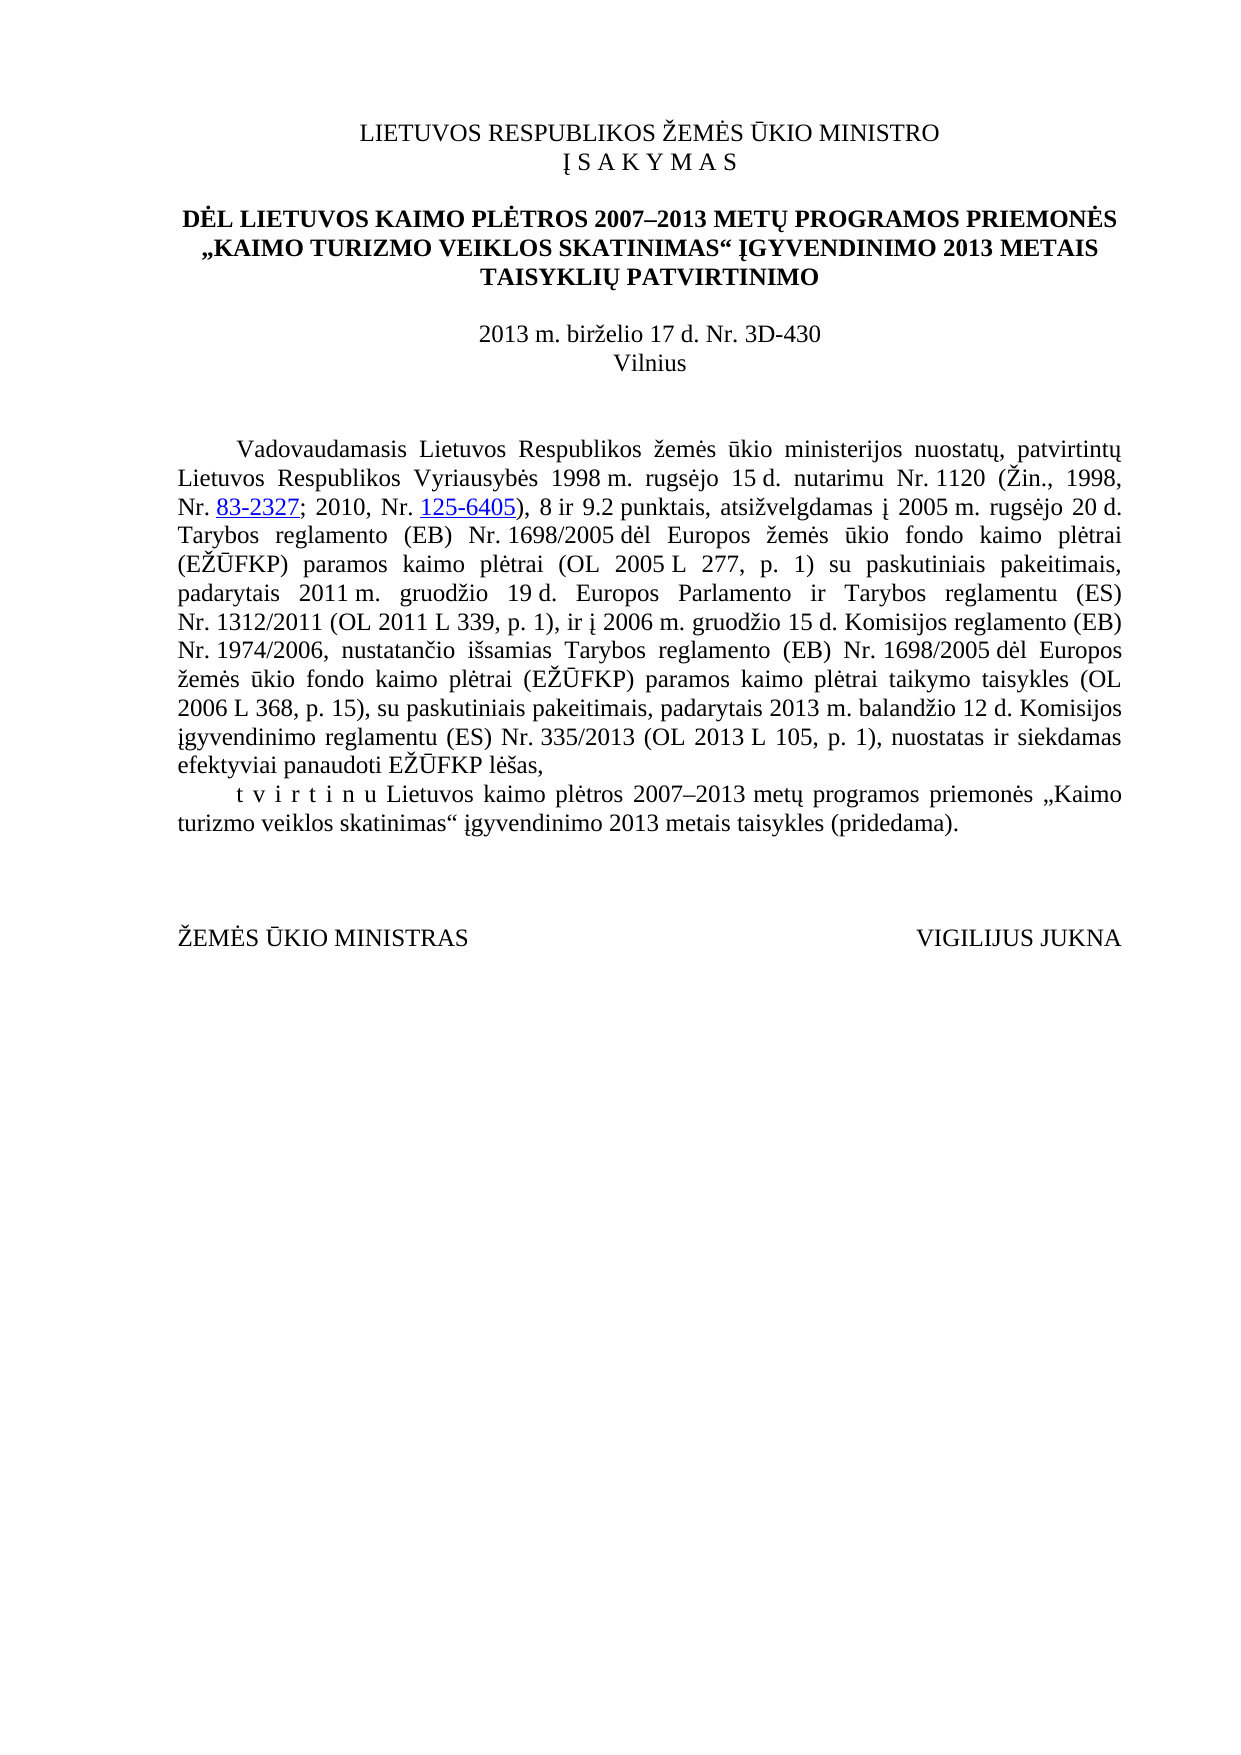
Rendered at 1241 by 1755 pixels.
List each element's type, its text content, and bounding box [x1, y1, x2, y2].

text DĖL LIETUVOS KAIMO PLĖTROS 2007–2013 METŲ PROGRAMOS PRIEMONĖS „KAIMO TURIZMO VEIKLOS SKATINIMAS“ ĮGYVENDINIMO 2013 METAIS TAISYKLIŲ PATVIRTINIMO [177, 204, 1122, 291]
text Į S A K Y M A S [177, 147, 1122, 176]
text Žemės ūkio ministras Vigilijus Jukna [177, 923, 1122, 952]
text t v i r t i n u Lietuvos kaimo plėtros 2007–2013 metų programos priemonės „Kaimo turizmo veiklos skatinimas“ įgyvendinimo 2013 metais taisykles (pridedama). [177, 779, 1122, 837]
text Vadovaudamasis Lietuvos Respublikos žemės ūkio ministerijos nuostatų, patvirtintų Lietuvos Respublikos Vyriausybės 1998 m. rugsėjo 15 d. nutarimu Nr. 1120 (Žin., 1998, Nr. 83-2327; 2010, Nr. 125-6405), 8 ir 9.2 punktais, atsižvelgdamas į 2005 m. rugsėjo 20 d. Tarybos reglamento (EB) Nr. 1698/2005 dėl Europos žemės ūkio fondo kaimo plėtrai (EŽŪFKP) paramos kaimo plėtrai (OL 2005 L 277, p. 1) su paskutiniais pakeitimais, padarytais 2011 m. gruodžio 19 d. Europos Parlamento ir Tarybos reglamentu (ES) Nr. 1312/2011 (OL 2011 L 339, p. 1), ir į 2006 m. gruodžio 15 d. Komisijos reglamento (EB) Nr. 1974/2006, nustatančio išsamias Tarybos reglamento (EB) Nr. 1698/2005 dėl Europos žemės ūkio fondo kaimo plėtrai (EŽŪFKP) paramos kaimo plėtrai taikymo taisykles (OL 2006 L 368, p. 15), su paskutiniais pakeitimais, padarytais 2013 m. balandžio 12 d. Komisijos įgyvendinimo reglamentu (ES) Nr. 335/2013 (OL 2013 L 105, p. 1), nuostatas ir siekdamas efektyviai panaudoti EŽŪFKP lėšas, [177, 434, 1122, 779]
text LIETUVOS RESPUBLIKOS ŽEMĖS ŪKIO MINISTRO [177, 118, 1122, 147]
text 2013 m. birželio 17 d. Nr. 3D-430 [177, 319, 1122, 348]
text Vilnius [177, 348, 1122, 377]
